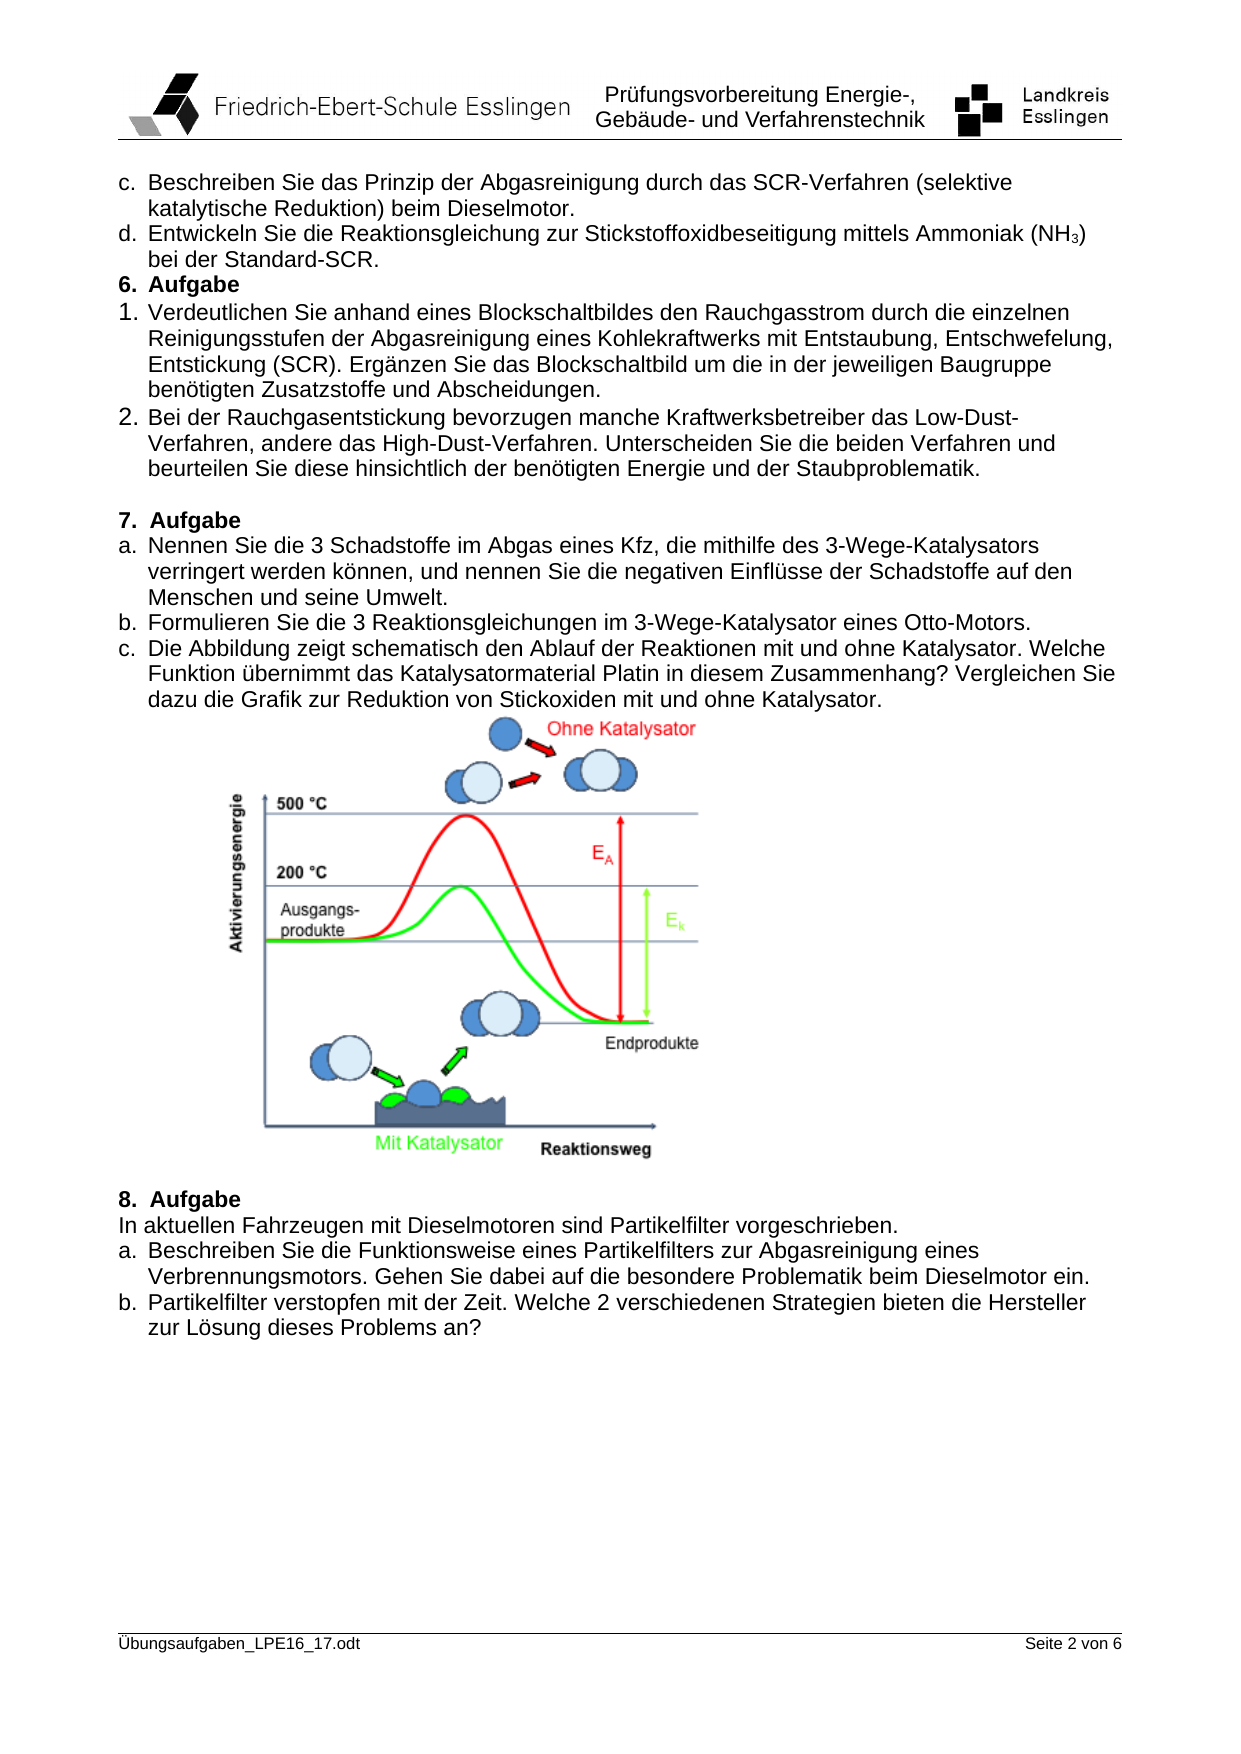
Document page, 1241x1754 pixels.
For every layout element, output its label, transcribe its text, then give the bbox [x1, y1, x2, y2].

list Aufgabe [118, 272, 1122, 298]
list Aufgabe [118, 1187, 1122, 1212]
list Verdeutlichen Sie anhand eines Blockschaltbildes den Rauchgasstrom durch die einzelnen Reinigungsstufen der Abgasreinigung eines Kohlekraftwerks mit Entstaubung, Entschwefelung, Entstickung (SCR). Ergänzen Sie das Blockschaltbild um die in der jeweiligen Baugruppe benötigten Zusatzstoffe und Abscheidungen. [118, 298, 1122, 403]
list Partikelfilter verstopfen mit der Zeit. Welche 2 verschiedenen Strategien bieten die Hersteller zur Lösung dieses Problems an? [118, 1289, 1122, 1341]
list In aktuellen Fahrzeugen mit Dieselmotoren sind Partikelfilter vorgeschrieben. [118, 1212, 1122, 1238]
list Nennen Sie die 3 Schadstoffe im Abgas eines Kfz, die mithilfe des 3-Wege-Katalysators verringert werden können, und nennen Sie die negativen Einflüsse der Schadstoffe auf den Menschen und seine Umwelt. [118, 533, 1122, 610]
list Entwickeln Sie die Reaktionsgleichung zur Stickstoffoxidbeseitigung mittels Ammoniak (NH3) bei der Standard-SCR. [118, 221, 1122, 272]
picture [222, 712, 711, 1162]
list Beschreiben Sie das Prinzip der Abgasreinigung durch das SCR-Verfahren (selektive katalytische Reduktion) beim Dieselmotor. [118, 170, 1122, 221]
list Aufgabe [118, 507, 1122, 533]
list Bei der Rauchgasentstickung bevorzugen manche Kraftwerksbetreiber das Low-Dust-Verfahren, andere das High-Dust-Verfahren. Unterscheiden Sie die beiden Verfahren und beurteilen Sie diese hinsichtlich der benötigten Energie und der Staubproblematik. [118, 403, 1122, 482]
list Formulieren Sie die 3 Reaktionsgleichungen im 3-Wege-Katalysator eines Otto-Motors. [118, 610, 1122, 636]
list Die Abbildung zeigt schematisch den Ablauf der Reaktionen mit und ohne Katalysator. Welche Funktion übernimmt das Katalysatormaterial Platin in diesem Zusammenhang? Vergleichen Sie dazu die Grafik zur Reduktion von Stickoxiden mit und ohne Katalysator. [118, 636, 1122, 712]
list Beschreiben Sie die Funktionsweise eines Partikelfilters zur Abgasreinigung eines Verbrennungsmotors. Gehen Sie dabei auf die besondere Problematik beim Dieselmotor ein. [118, 1238, 1122, 1289]
